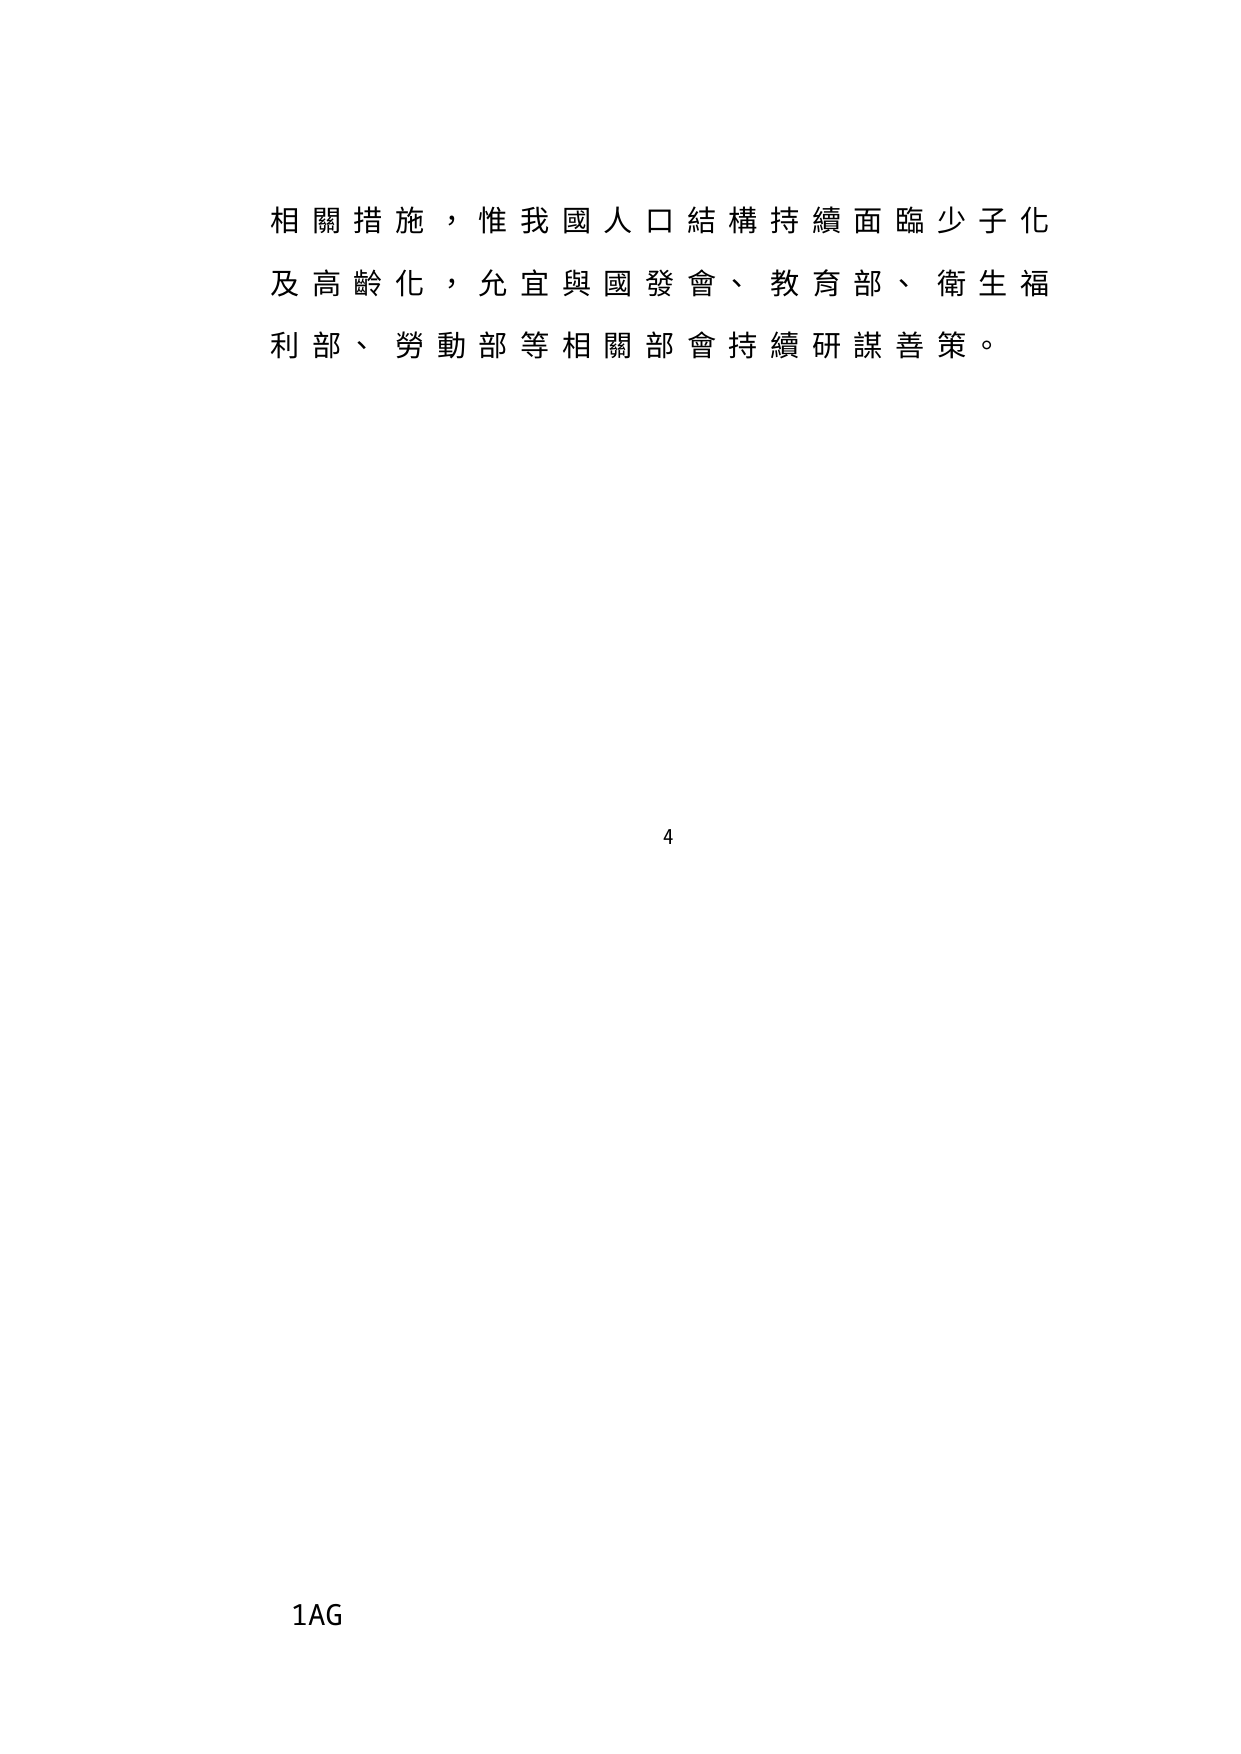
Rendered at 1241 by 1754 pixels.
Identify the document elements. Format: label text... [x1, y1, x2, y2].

text 相關措施，惟我國人口結構持續面臨少子化及高齡化，允宜與國發會、教育部、衛生福利部、勞動部等相關部會持續研謀善策。 [240, 177, 1056, 365]
